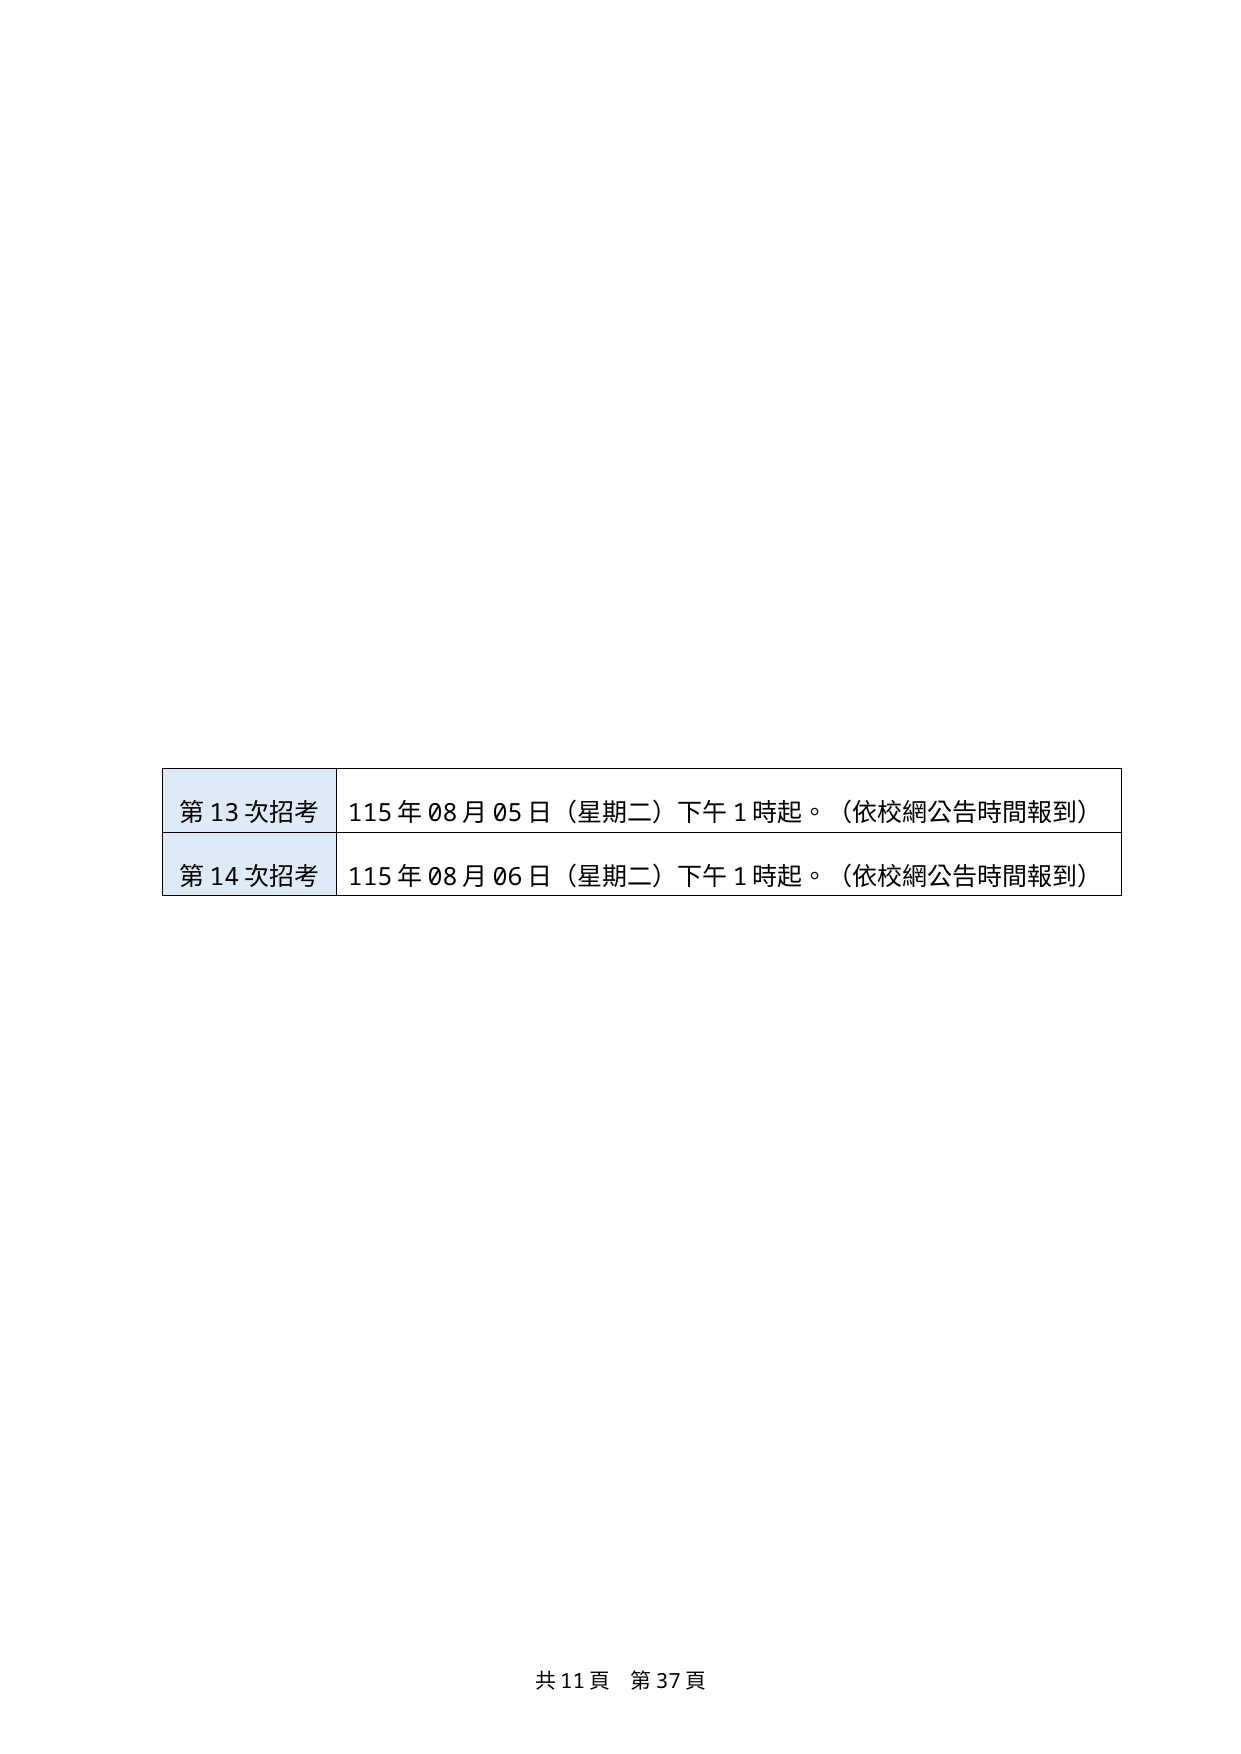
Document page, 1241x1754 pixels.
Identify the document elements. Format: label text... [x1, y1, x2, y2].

table_cell 115年08月05日（星期二）下午1時起。（依校網公告時間報到） [337, 769, 1121, 832]
table_cell 第13次招考 [163, 769, 336, 832]
table_cell 115年08月06日（星期二）下午1時起。（依校網公告時間報到） [337, 833, 1121, 895]
table_cell 第14次招考 [163, 833, 336, 895]
